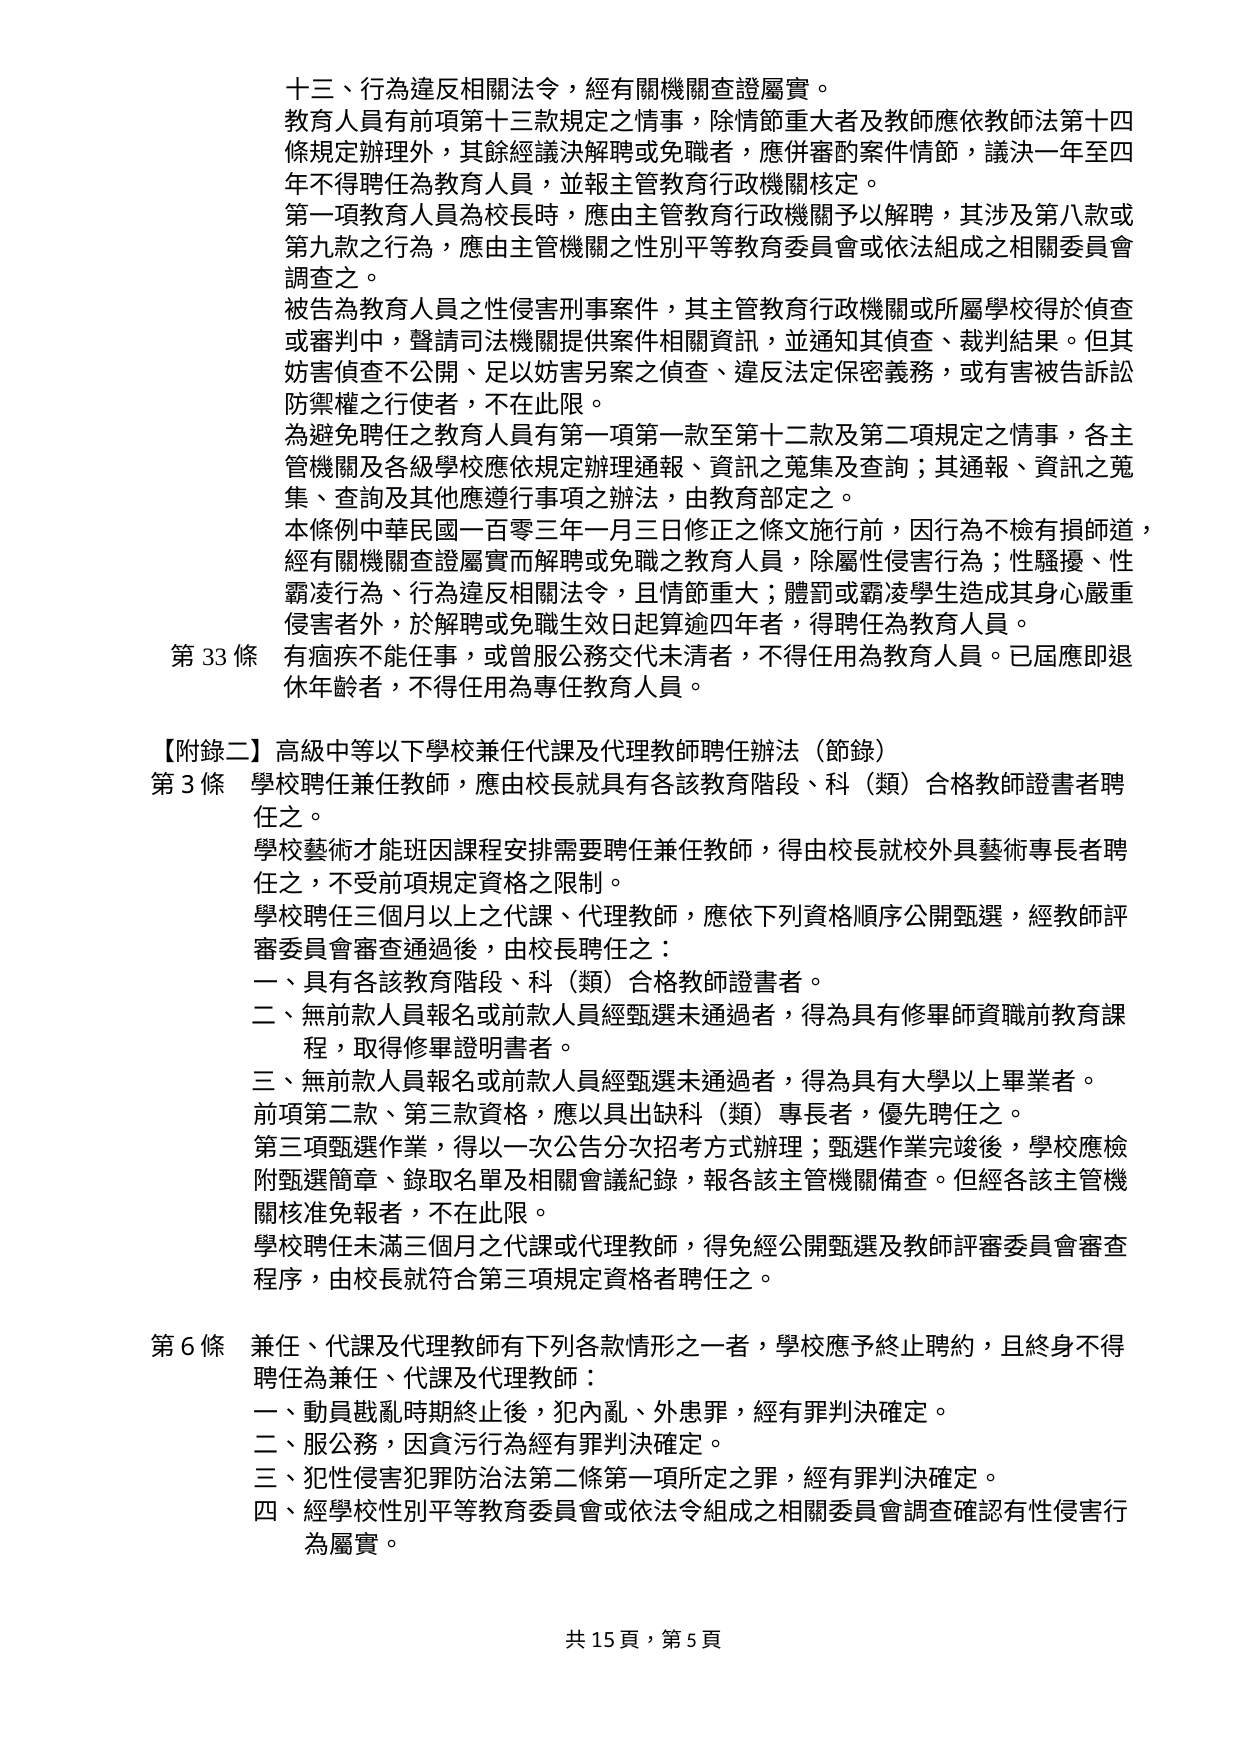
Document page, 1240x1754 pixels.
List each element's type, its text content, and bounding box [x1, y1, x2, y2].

text 為避免聘任之教育人員有第一項第一款至第十二款及第二項規定之情事，各主管機關及各級學校應依規定辦理通報、資訊之蒐集及查詢；其通報、資訊之蒐集、查詢及其他應遵行事項之辦法，由教育部定之。 [284, 419, 1137, 514]
text 二、服公務，因貪污行為經有罪判決確定。 [253, 1428, 1137, 1461]
text 第 33 條 有痼疾不能任事，或曾服公務交代未清者，不得任用為教育人員。已屆應即退休年齡者，不得任用為專任教育人員。 [171, 640, 1137, 703]
text 一、動員戡亂時期終止後，犯內亂、外患罪，經有罪判決確定。 [253, 1394, 1137, 1428]
text 被告為教育人員之性侵害刑事案件，其主管教育行政機關或所屬學校得於偵查或審判中，聲請司法機關提供案件相關資訊，並通知其偵查、裁判結果。但其妨害偵查不公開、足以妨害另案之偵查、違反法定保密義務，或有害被告訴訟防禦權之行使者，不在此限。 [284, 294, 1137, 419]
text 學校藝術才能班因課程安排需要聘任兼任教師，得由校長就校外具藝術專長者聘任之，不受前項規定資格之限制。 [253, 833, 1137, 899]
text 第3條 學校聘任兼任教師，應由校長就具有各該教育階段、科（類）合格教師證書者聘任之。 [150, 767, 1137, 833]
text 三、犯性侵害犯罪防治法第二條第一項所定之罪，經有罪判決確定。 [253, 1461, 1137, 1494]
text 第6條 兼任、代課及代理教師有下列各款情形之一者，學校應予終止聘約，且終身不得聘任為兼任、代課及代理教師： [150, 1328, 1137, 1394]
text 本條例中華民國一百零三年一月三日修正之條文施行前，因行為不檢有損師道，經有關機關查證屬實而解聘或免職之教育人員，除屬性侵害行為；性騷擾、性霸凌行為、行為違反相關法令，且情節重大；體罰或霸凌學生造成其身心嚴重侵害者外，於解聘或免職生效日起算逾四年者，得聘任為教育人員。 [284, 514, 1137, 640]
text 教育人員有前項第十三款規定之情事，除情節重大者及教師應依教師法第十四條規定辦理外，其餘經議決解聘或免職者，應併審酌案件情節，議決一年至四年不得聘任為教育人員，並報主管教育行政機關核定。 [284, 105, 1137, 199]
text 三、無前款人員報名或前款人員經甄選未通過者，得為具有大學以上畢業者。 [251, 1064, 1137, 1097]
text 四、經學校性別平等教育委員會或依法令組成之相關委員會調查確認有性侵害行為屬實。 [254, 1494, 1137, 1560]
text 一、具有各該教育階段、科（類）合格教師證書者。 [253, 965, 1137, 998]
text 第三項甄選作業，得以一次公告分次招考方式辦理；甄選作業完竣後，學校應檢附甄選簡章、錄取名單及相關會議紀錄，報各該主管機關備查。但經各該主管機關核准免報者，不在此限。 [253, 1130, 1137, 1229]
text 第一項教育人員為校長時，應由主管教育行政機關予以解聘，其涉及第八款或第九款之行為，應由主管機關之性別平等教育委員會或依法組成之相關委員會調查之。 [284, 199, 1137, 294]
text 十三、行為違反相關法令，經有關機關查證屬實。 [285, 75, 1154, 105]
text 前項第二款、第三款資格，應以具出缺科（類）專長者，優先聘任之。 [253, 1097, 1137, 1130]
text 【附錄二】高級中等以下學校兼任代課及代理教師聘任辦法（節錄） [150, 734, 1137, 767]
text 二、無前款人員報名或前款人員經甄選未通過者，得為具有修畢師資職前教育課程，取得修畢證明書者。 [251, 998, 1137, 1064]
text 學校聘任三個月以上之代課、代理教師，應依下列資格順序公開甄選，經教師評審委員會審查通過後，由校長聘任之： [253, 899, 1137, 965]
text 學校聘任未滿三個月之代課或代理教師，得免經公開甄選及教師評審委員會審查程序，由校長就符合第三項規定資格者聘任之。 [253, 1229, 1137, 1296]
